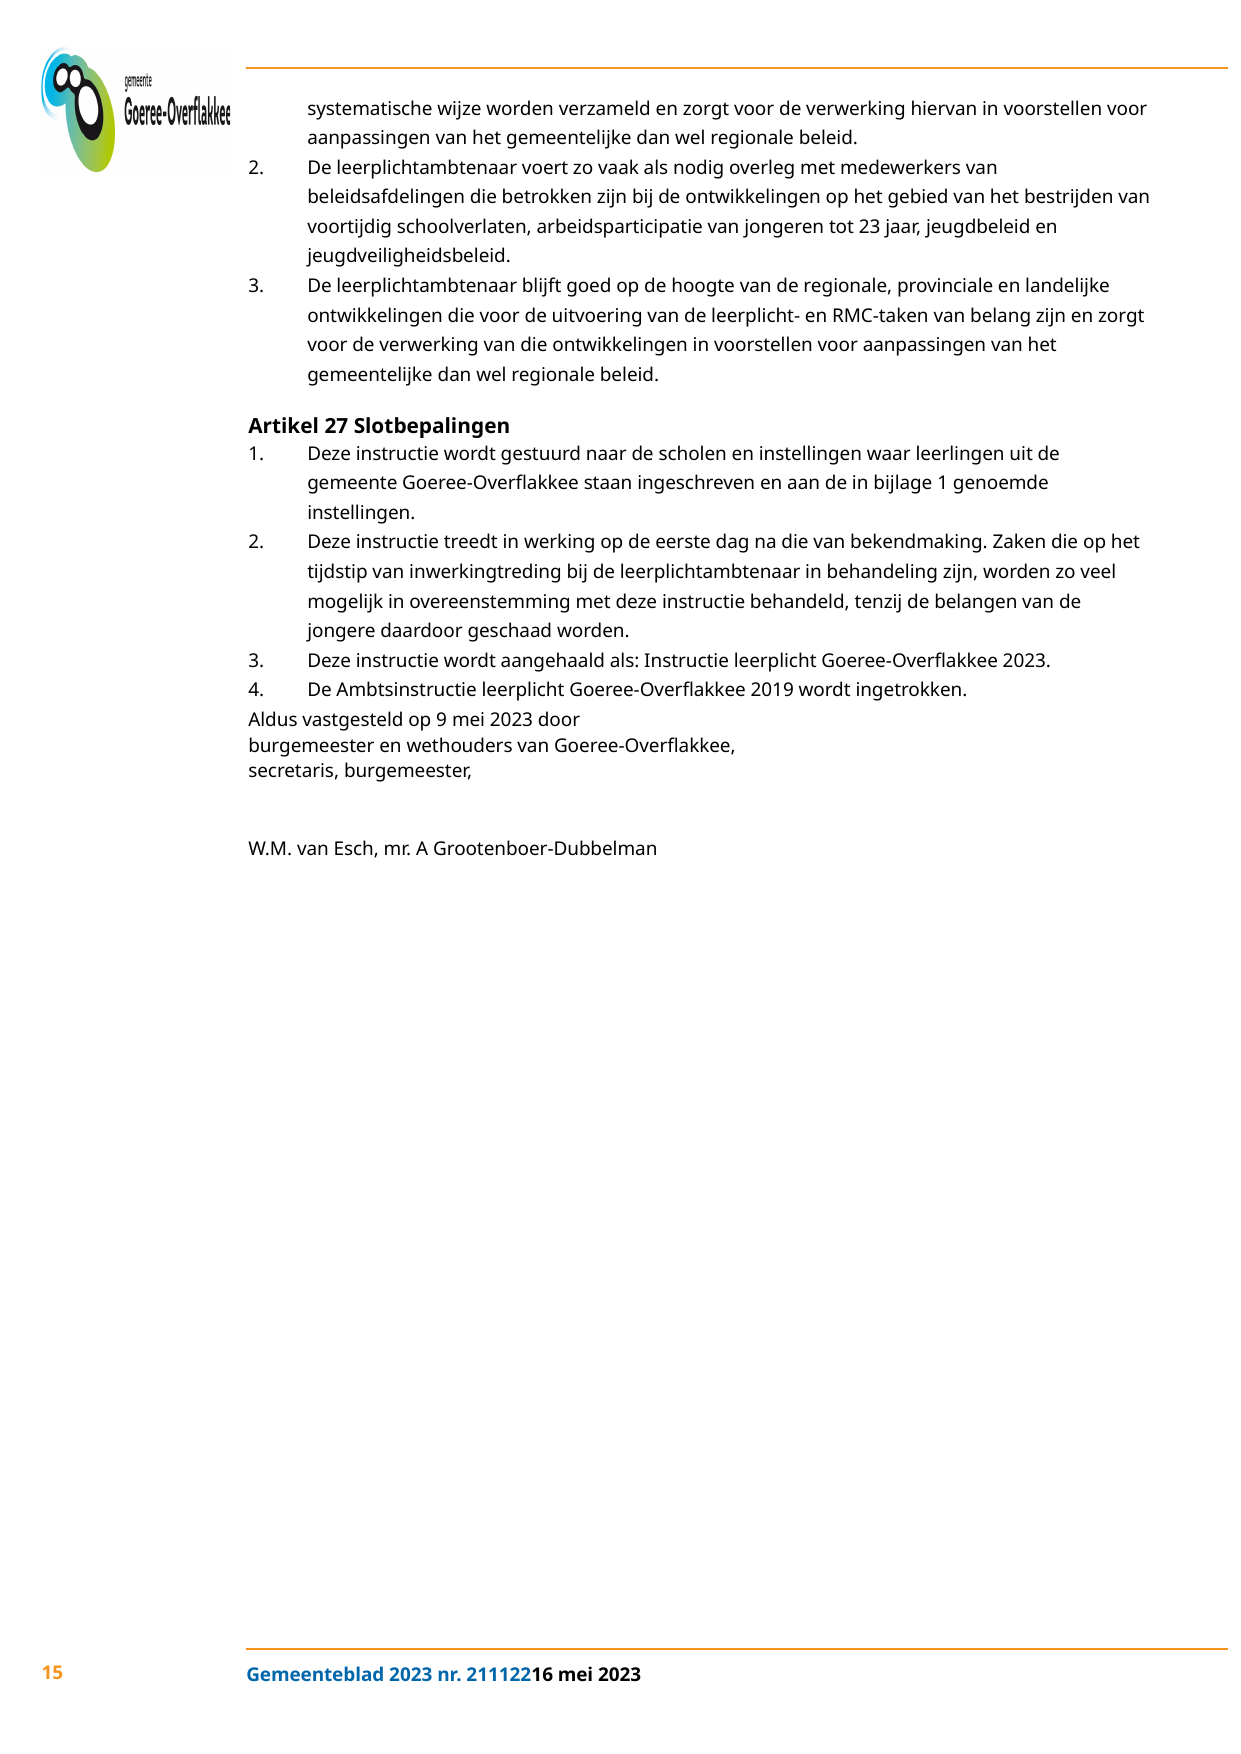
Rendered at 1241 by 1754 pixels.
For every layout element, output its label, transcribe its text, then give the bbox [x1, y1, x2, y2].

picture [41, 47, 231, 172]
text secretaris, burgemeester, [248, 758, 1152, 783]
text Artikel 27 Slotbepalingen [248, 411, 1152, 440]
list De leerplichtambtenaar voert zo vaak als nodig overleg met medewerkers van beleidsafdelingen die betrokken zijn bij de ontwikkelingen op het gebied van het bestrijden van voortijdig schoolverlaten, arbeidsparticipatie van jongeren tot 23 jaar, jeugdbeleid en jeugdveiligheidsbeleid. [248, 154, 1152, 268]
text Aldus vastgesteld op 9 mei 2023 door [248, 706, 1152, 732]
list Deze instructie treedt in werking op de eerste dag na die van bekendmaking. Zaken die op het tijdstip van inwerkingtreding bij de leerplichtambtenaar in behandeling zijn, worden zo veel mogelijk in overeenstemming met deze instructie behandeld, tenzij de belangen van de jongere daardoor geschaad worden. [248, 529, 1152, 643]
list De leerplichtambtenaar blijft goed op de hoogte van de regionale, provinciale en landelijke ontwikkelingen die voor de uitvoering van de leerplicht- en RMC-taken van belang zijn en zorgt voor de verwerking van die ontwikkelingen in voorstellen voor aanpassingen van het gemeentelijke dan wel regionale beleid. [248, 272, 1152, 387]
list systematische wijze worden verzameld en zorgt voor de verwerking hiervan in voorstellen voor aanpassingen van het gemeentelijke dan wel regionale beleid. [248, 95, 1152, 150]
list Deze instructie wordt gestuurd naar de scholen en instellingen waar leerlingen uit de gemeente Goeree-Overflakkee staan ingeschreven en aan de in bijlage 1 genoemde instellingen. [248, 440, 1152, 525]
text W.M. van Esch, mr. A Grootenboer-Dubbelman [248, 835, 1152, 861]
text burgemeester en wethouders van Goeree-Overflakkee, [248, 732, 1152, 758]
list Deze instructie wordt aangehaald als: Instructie leerplicht Goeree-Overflakkee 2023. [248, 647, 1152, 673]
list De Ambtsinstructie leerplicht Goeree-Overflakkee 2019 wordt ingetrokken. [248, 677, 1152, 702]
